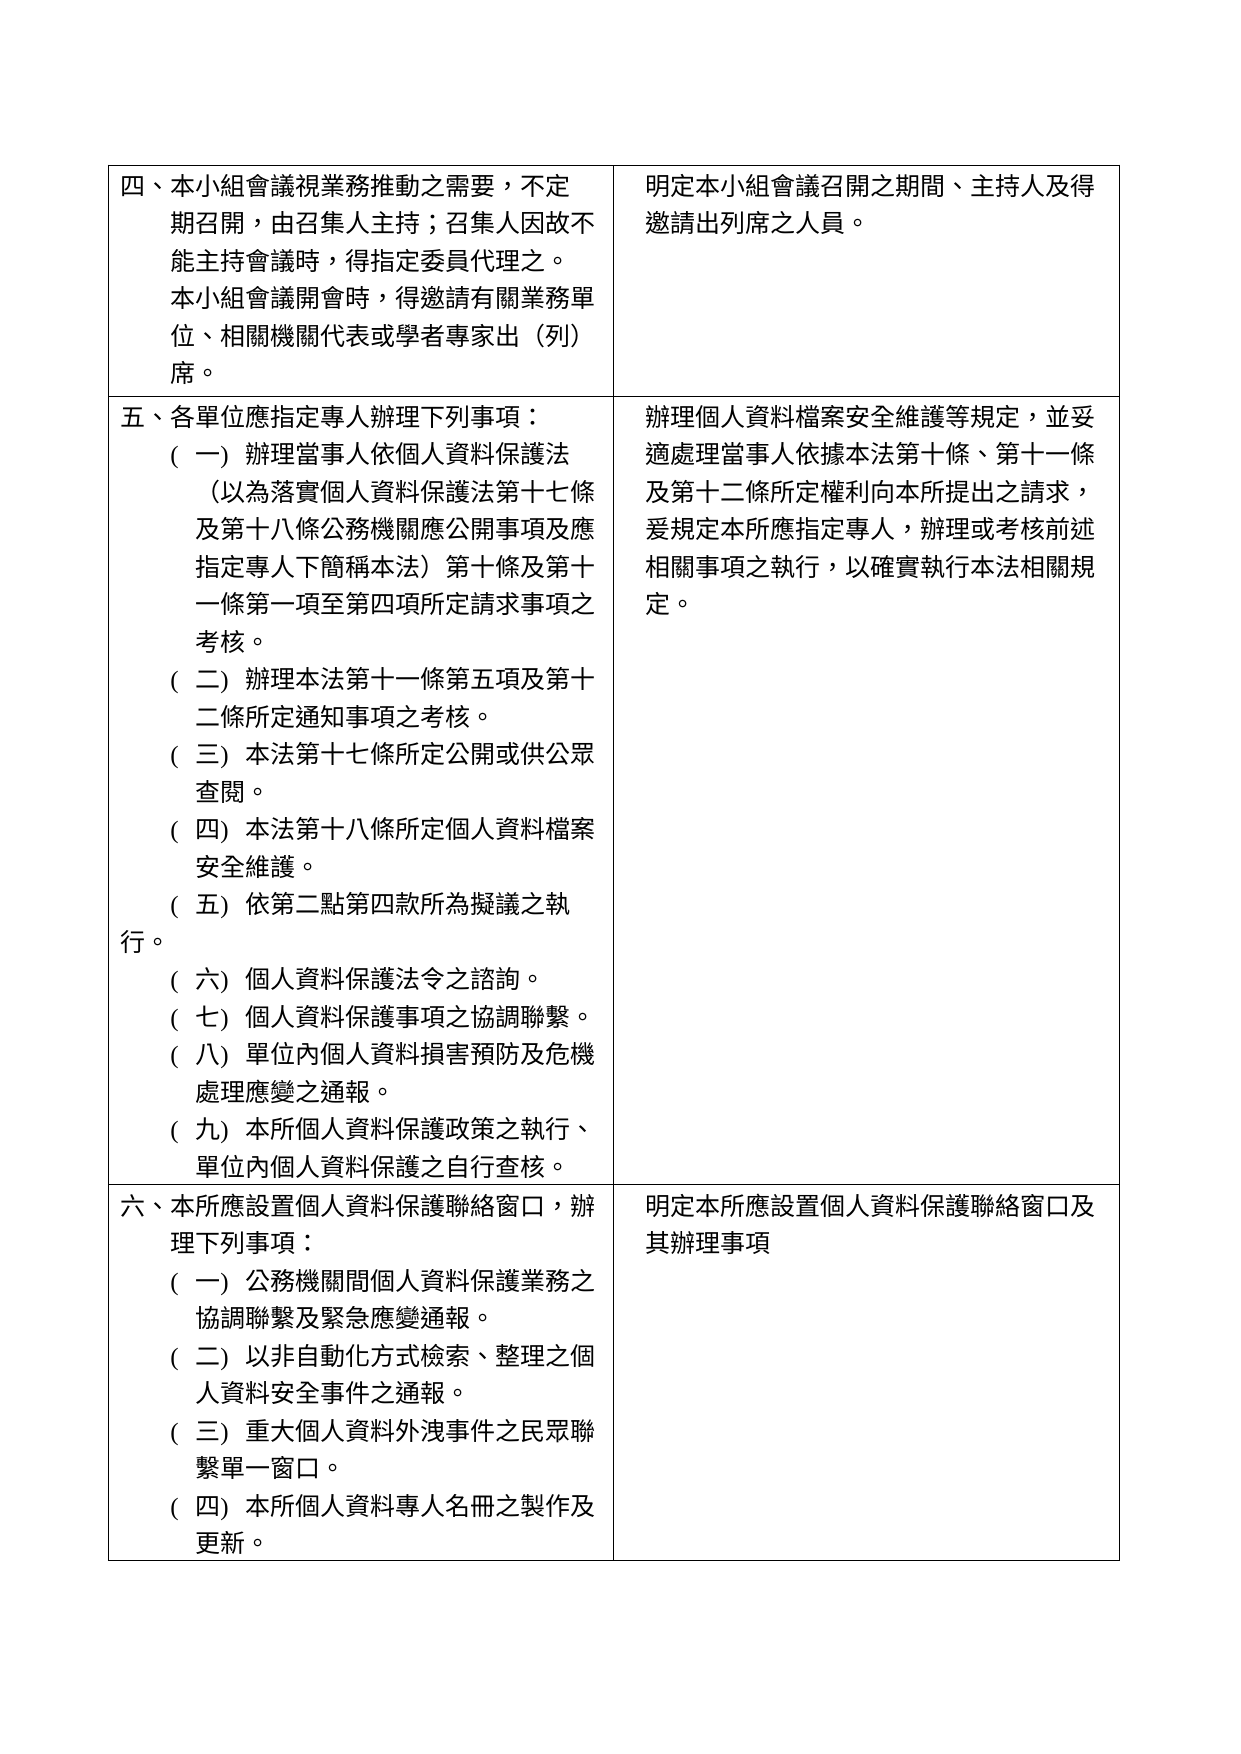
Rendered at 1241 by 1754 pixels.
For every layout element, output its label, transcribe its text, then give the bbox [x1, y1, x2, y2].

table_cell 辦理個人資料檔案安全維護等規定，並妥適處理當事人依據本法第十條、第十一條及第十二條所定權利向本所提出之請求，爰規定本所應指定專人，辦理或考核前述相關事項之執行，以確實執行本法相關規定。 [614, 397, 1119, 1184]
table_cell 明定本所應設置個人資料保護聯絡窗口及其辦理事項 [614, 1185, 1119, 1560]
table_cell 五、各單位應指定專人辦理下列事項： (一)辦理當事人依個人資料保護法（以為落實個人資料保護法第十七條及第十八條公務機關應公開事項及應指定專人下簡稱本法）第十條及第十一條第一項至第四項所定請求事項之考核。 (二)辦理本法第十一條第五項及第十二條所定通知事項之考核。 (三)本法第十七條所定公開或供公眾查閱。 (四)本法第十八條所定個人資料檔案安全維護。 (五)依第二點第四款所為擬議之執行。 (六)個人資料保護法令之諮詢。 (七)個人資料保護事項之協調聯繫。 (八)單位內個人資料損害預防及危機處理應變之通報。 (九)本所個人資料保護政策之執行、單位內個人資料保護之自行查核。 [109, 397, 613, 1184]
table_cell 六、本所應設置個人資料保護聯絡窗口，辦理下列事項： (一)公務機關間個人資料保護業務之協調聯繫及緊急應變通報。 (二)以非自動化方式檢索、整理之個人資料安全事件之通報。 (三)重大個人資料外洩事件之民眾聯繫單一窗口。 (四)本所個人資料專人名冊之製作及更新。 [109, 1185, 613, 1560]
table_cell 明定本小組會議召開之期間、主持人及得邀請出列席之人員。 [614, 166, 1119, 396]
table_cell 四、本小組會議視業務推動之需要，不定 期召開，由召集人主持；召集人因故不能主持會議時，得指定委員代理之。 本小組會議開會時，得邀請有關業務單位、相關機關代表或學者專家出（列）席。 [109, 166, 613, 396]
